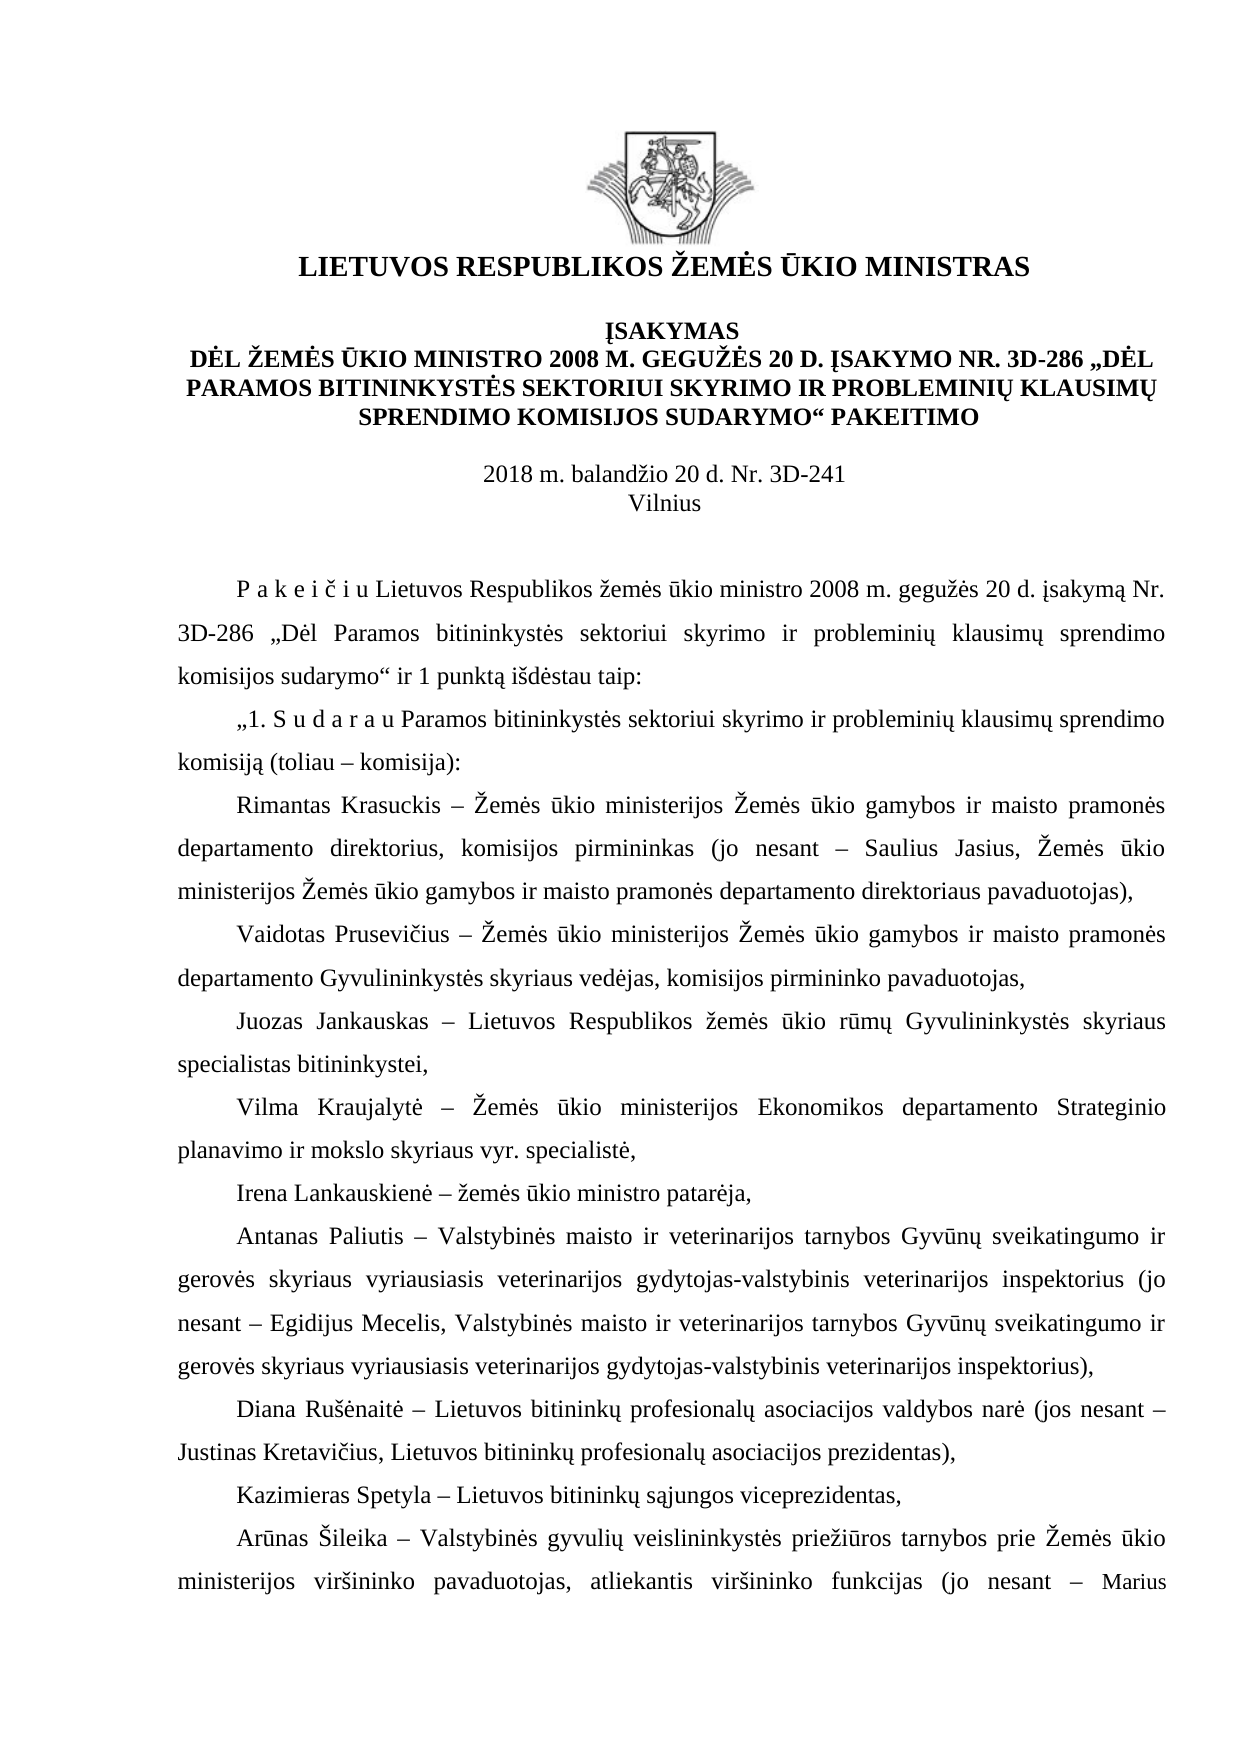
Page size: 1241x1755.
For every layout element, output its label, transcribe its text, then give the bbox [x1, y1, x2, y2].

text DĖL ŽEMĖS ŪKIO MINISTRO 2008 M. GEGUŽĖS 20 D. ĮSAKYMO NR. 3D-286 „DĖL PARAMOS BITININKYSTĖS SEKTORIUI SKYRIMO IR PROBLEMINIŲ KLAUSIMŲ SPRENDIMO KOMISIJOS SUDARYMO“ PAKEITIMO [177, 344, 1167, 431]
text Vilma Kraujalytė – Žemės ūkio ministerijos Ekonomikos departamento Strateginio planavimo ir mokslo skyriaus vyr. specialistė, [177, 1092, 1167, 1164]
text 2018 m. balandžio 20 d. Nr. 3D-241 [177, 459, 1152, 488]
text Kazimieras Spetyla – Lietuvos bitininkų sąjungos viceprezidentas, [177, 1480, 1167, 1509]
text „1. S u d a r a u Paramos bitininkystės sektoriui skyrimo ir probleminių klausimų sprendimo komisiją (toliau – komisija): [177, 704, 1167, 776]
text Vaidotas Prusevičius – Žemės ūkio ministerijos Žemės ūkio gamybos ir maisto pramonės departamento Gyvulininkystės skyriaus vedėjas, komisijos pirmininko pavaduotojas, [177, 919, 1167, 991]
text LIETUVOS RESPUBLIKOS ŽEMĖS ŪKIO MINISTRAS [118, 249, 1152, 282]
text ĮSAKYMAS [177, 316, 1167, 344]
text Irena Lankauskienė – žemės ūkio ministro patarėja, [177, 1178, 1152, 1207]
text Arūnas Šileika – Valstybinės gyvulių veislininkystės priežiūros tarnybos prie Žemės ūkio ministerijos viršininko pavaduotojas, atliekantis viršininko funkcijas (jo nesant – Marius [177, 1523, 1167, 1595]
text Vilnius [177, 488, 1152, 517]
text Diana Rušėnaitė – Lietuvos bitininkų profesionalų asociacijos valdybos narė (jos nesant – Justinas Kretavičius, Lietuvos bitininkų profesionalų asociacijos prezidentas), [177, 1394, 1167, 1466]
text Rimantas Krasuckis – Žemės ūkio ministerijos Žemės ūkio gamybos ir maisto pramonės departamento direktorius, komisijos pirmininkas (jo nesant – Saulius Jasius, Žemės ūkio ministerijos Žemės ūkio gamybos ir maisto pramonės departamento direktoriaus pavaduotojas), [177, 790, 1167, 905]
text Antanas Paliutis – Valstybinės maisto ir veterinarijos tarnybos Gyvūnų sveikatingumo ir gerovės skyriaus vyriausiasis veterinarijos gydytojas-valstybinis veterinarijos inspektorius (jo nesant – Egidijus Mecelis, Valstybinės maisto ir veterinarijos tarnybos Gyvūnų sveikatingumo ir gerovės skyriaus vyriausiasis veterinarijos gydytojas-valstybinis veterinarijos inspektorius), [177, 1221, 1167, 1379]
text Juozas Jankauskas – Lietuvos Respublikos žemės ūkio rūmų Gyvulininkystės skyriaus specialistas bitininkystei, [177, 1006, 1167, 1078]
text P a k e i č i u Lietuvos Respublikos žemės ūkio ministro 2008 m. gegužės 20 d. įsakymą Nr. 3D-286 „Dėl Paramos bitininkystės sektoriui skyrimo ir probleminių klausimų sprendimo komisijos sudarymo“ ir 1 punktą išdėstau taip: [177, 574, 1167, 689]
